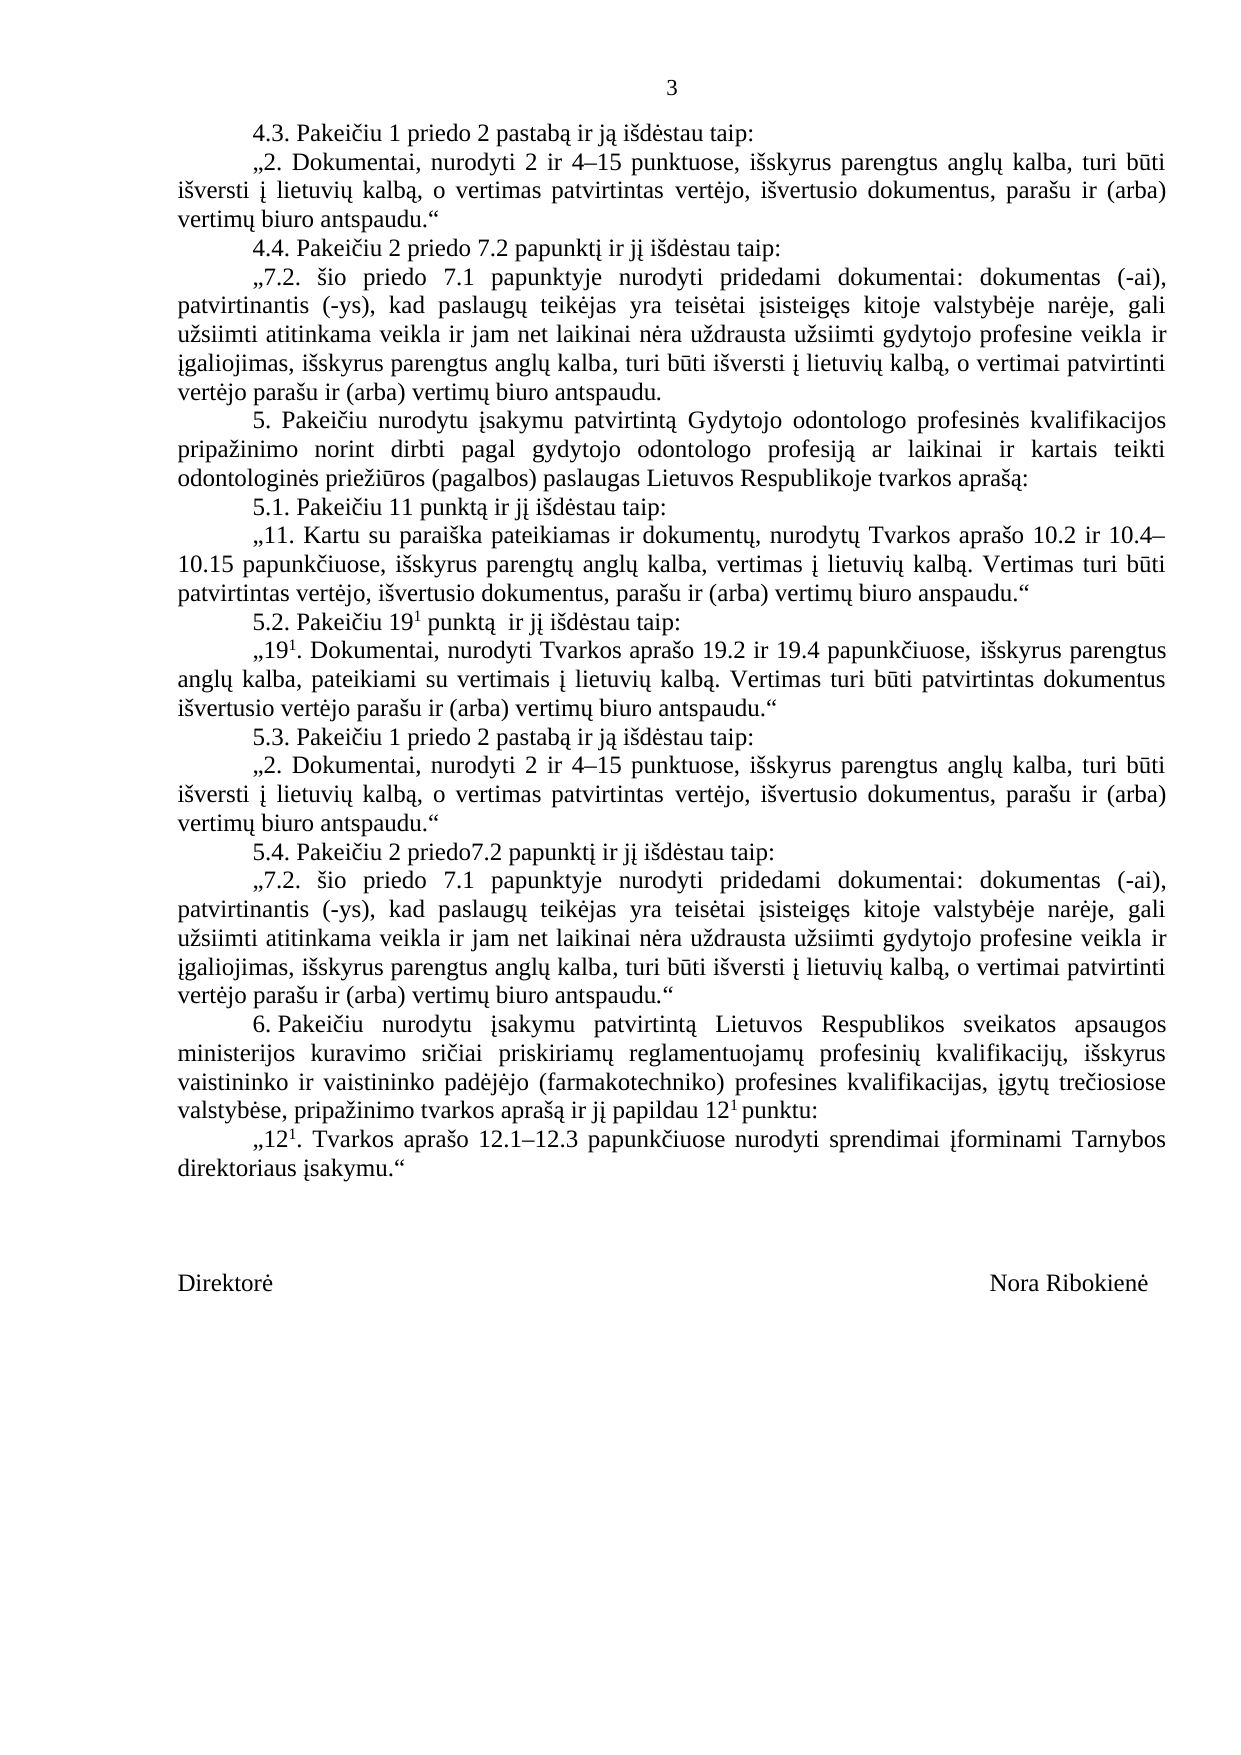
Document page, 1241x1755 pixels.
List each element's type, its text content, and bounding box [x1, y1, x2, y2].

text 5.2. Pakeičiu 191 punktą ir jį išdėstau taip: [177, 607, 1167, 636]
text 5. Pakeičiu nurodytu įsakymu patvirtintą Gydytojo odontologo profesinės kvalifikacijos pripažinimo norint dirbti pagal gydytojo odontologo profesiją ar laikinai ir kartais teikti odontologinės priežiūros (pagalbos) paslaugas Lietuvos Respublikoje tvarkos aprašą: [177, 406, 1167, 492]
text 5.4. Pakeičiu 2 priedo7.2 papunktį ir jį išdėstau taip: [177, 837, 1167, 866]
text „191. Dokumentai, nurodyti Tvarkos aprašo 19.2 ir 19.4 papunkčiuose, išskyrus parengtus anglų kalba, pateikiami su vertimais į lietuvių kalbą. Vertimas turi būti patvirtintas dokumentus išvertusio vertėjo parašu ir (arba) vertimų biuro antspaudu.“ [177, 636, 1167, 722]
text „11. Kartu su paraiška pateikiamas ir dokumentų, nurodytų Tvarkos aprašo 10.2 ir 10.4–10.15 papunkčiuose, išskyrus parengtų anglų kalba, vertimas į lietuvių kalbą. Vertimas turi būti patvirtintas vertėjo, išvertusio dokumentus, parašu ir (arba) vertimų biuro anspaudu.“ [177, 521, 1167, 607]
text Direktorė Nora Ribokienė [177, 1268, 1167, 1297]
text „2. Dokumentai, nurodyti 2 ir 4–15 punktuose, išskyrus parengtus anglų kalba, turi būti išversti į lietuvių kalbą, o vertimas patvirtintas vertėjo, išvertusio dokumentus, parašu ir (arba) vertimų biuro antspaudu.“ [177, 751, 1167, 837]
text 4.4. Pakeičiu 2 priedo 7.2 papunktį ir jį išdėstau taip: [177, 233, 1167, 262]
text „121. Tvarkos aprašo 12.1–12.3 papunkčiuose nurodyti sprendimai įforminami Tarnybos direktoriaus įsakymu.“ [177, 1124, 1167, 1182]
text 5.3. Pakeičiu 1 priedo 2 pastabą ir ją išdėstau taip: [177, 722, 1167, 751]
text 5.1. Pakeičiu 11 punktą ir jį išdėstau taip: [177, 492, 1167, 521]
text „7.2. šio priedo 7.1 papunktyje nurodyti pridedami dokumentai: dokumentas (-ai), patvirtinantis (-ys), kad paslaugų teikėjas yra teisėtai įsisteigęs kitoje valstybėje narėje, gali užsiimti atitinkama veikla ir jam net laikinai nėra uždrausta užsiimti gydytojo profesine veikla ir įgaliojimas, išskyrus parengtus anglų kalba, turi būti išversti į lietuvių kalbą, o vertimai patvirtinti vertėjo parašu ir (arba) vertimų biuro antspaudu. [177, 262, 1167, 406]
text „7.2. šio priedo 7.1 papunktyje nurodyti pridedami dokumentai: dokumentas (-ai), patvirtinantis (-ys), kad paslaugų teikėjas yra teisėtai įsisteigęs kitoje valstybėje narėje, gali užsiimti atitinkama veikla ir jam net laikinai nėra uždrausta užsiimti gydytojo profesine veikla ir įgaliojimas, išskyrus parengtus anglų kalba, turi būti išversti į lietuvių kalbą, o vertimai patvirtinti vertėjo parašu ir (arba) vertimų biuro antspaudu.“ [177, 866, 1167, 1009]
text 4.3. Pakeičiu 1 priedo 2 pastabą ir ją išdėstau taip: [177, 118, 1167, 147]
text „2. Dokumentai, nurodyti 2 ir 4–15 punktuose, išskyrus parengtus anglų kalba, turi būti išversti į lietuvių kalbą, o vertimas patvirtintas vertėjo, išvertusio dokumentus, parašu ir (arba) vertimų biuro antspaudu.“ [177, 147, 1167, 233]
text 6. Pakeičiu nurodytu įsakymu patvirtintą Lietuvos Respublikos sveikatos apsaugos ministerijos kuravimo sričiai priskiriamų reglamentuojamų profesinių kvalifikacijų, išskyrus vaistininko ir vaistininko padėjėjo (farmakotechniko) profesines kvalifikacijas, įgytų trečiosiose valstybėse, pripažinimo tvarkos aprašą ir jį papildau 121 punktu: [177, 1009, 1167, 1124]
